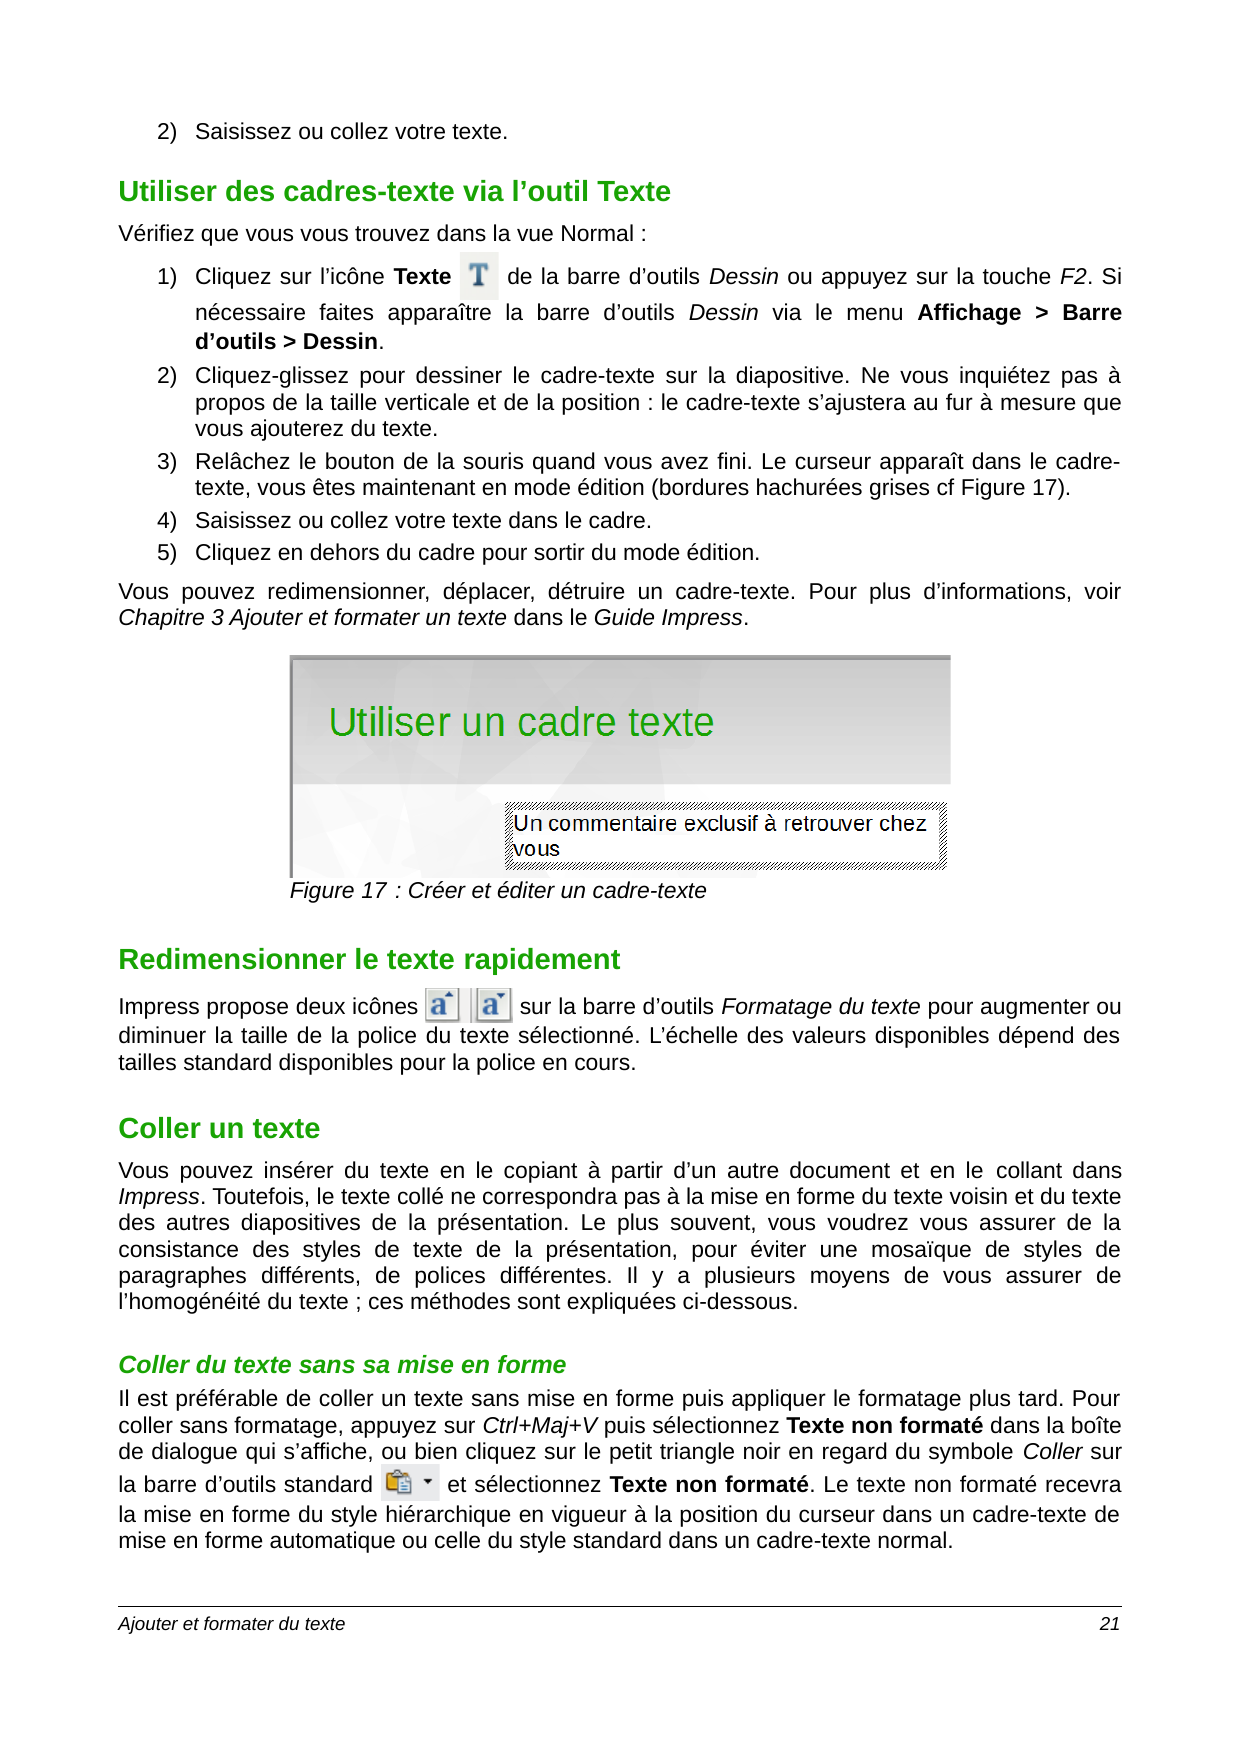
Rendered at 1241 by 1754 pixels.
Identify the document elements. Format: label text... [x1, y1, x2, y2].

text Vous pouvez redimensionner, déplacer, détruire un cadre-texte. Pour plus d’informations, voir Chapitre 3 Ajouter et formater un texte dans le Guide Impress. [118, 578, 1122, 631]
picture [425, 988, 513, 1023]
text Vous pouvez insérer du texte en le copiant à partir d’un autre document et en le collant dans Impress. Toutefois, le texte collé ne correspondra pas à la mise en forme du texte voisin et du texte des autres diapositives de la présentation. Le plus souvent, vous voudrez vous assurer de la consistance des styles de texte de la présentation, pour éviter une mosaïque de styles de paragraphes différents, de polices différentes. Il y a plusieurs moyens de vous assurer de l’homogénéité du texte ; ces méthodes sont expliquées ci-dessous. [118, 1157, 1122, 1315]
list Saisissez ou collez votre texte. [177, 118, 1122, 144]
subtitle Redimensionner le texte rapidement [118, 942, 1122, 976]
subtitle Coller du texte sans sa mise en forme [118, 1350, 1122, 1379]
subtitle Utiliser des cadres-texte via l’outil Texte [118, 174, 1122, 207]
list Relâchez le bouton de la souris quand vous avez fini. Le curseur apparaît dans le cadre-texte, vous êtes maintenant en mode édition (bordures hachurées grises cf Figure 17). [177, 448, 1122, 500]
list Cliquez sur l’icône Texte de la barre d’outils Dessin ou appuyez sur la touche F2. Si nécessaire faites apparaître la barre d’outils Dessin via le menu Affichage > Barre d’outils > Dessin. [177, 252, 1122, 356]
picture [289, 655, 951, 878]
list Saisissez ou collez votre texte dans le cadre. [177, 507, 1122, 533]
picture [459, 252, 499, 300]
picture [381, 1464, 440, 1501]
list Vérifiez que vous vous trouvez dans la vue Normal : [118, 220, 1122, 246]
subtitle Coller un texte [118, 1111, 1122, 1144]
text Figure 17 : Créer et éditer un cadre-texte [289, 878, 951, 904]
list Cliquez-glissez pour dessiner le cadre-texte sur la diapositive. Ne vous inquiétez pas à propos de la taille verticale et de la position : le cadre-texte s’ajustera au fur à mesure que vous ajouterez du texte. [177, 362, 1122, 441]
list Cliquez en dehors du cadre pour sortir du mode édition. [177, 539, 1122, 566]
text Impress propose deux icônes sur la barre d’outils Formatage du texte pour augmenter ou diminuer la taille de la police du texte sélectionné. L’échelle des valeurs disponibles dépend des tailles standard disponibles pour la police en cours. [118, 988, 1122, 1075]
text Il est préférable de coller un texte sans mise en forme puis appliquer le formatage plus tard. Pour coller sans formatage, appuyez sur Ctrl+Maj+V puis sélectionnez Texte non formaté dans la boîte de dialogue qui s’affiche, ou bien cliquez sur le petit triangle noir en regard du symbole Coller sur la barre d’outils standard et sélectionnez Texte non formaté. Le texte non formaté recevra la mise en forme du style hiérarchique en vigueur à la position du curseur dans un cadre-texte de mise en forme automatique ou celle du style standard dans un cadre-texte normal. [118, 1385, 1122, 1553]
